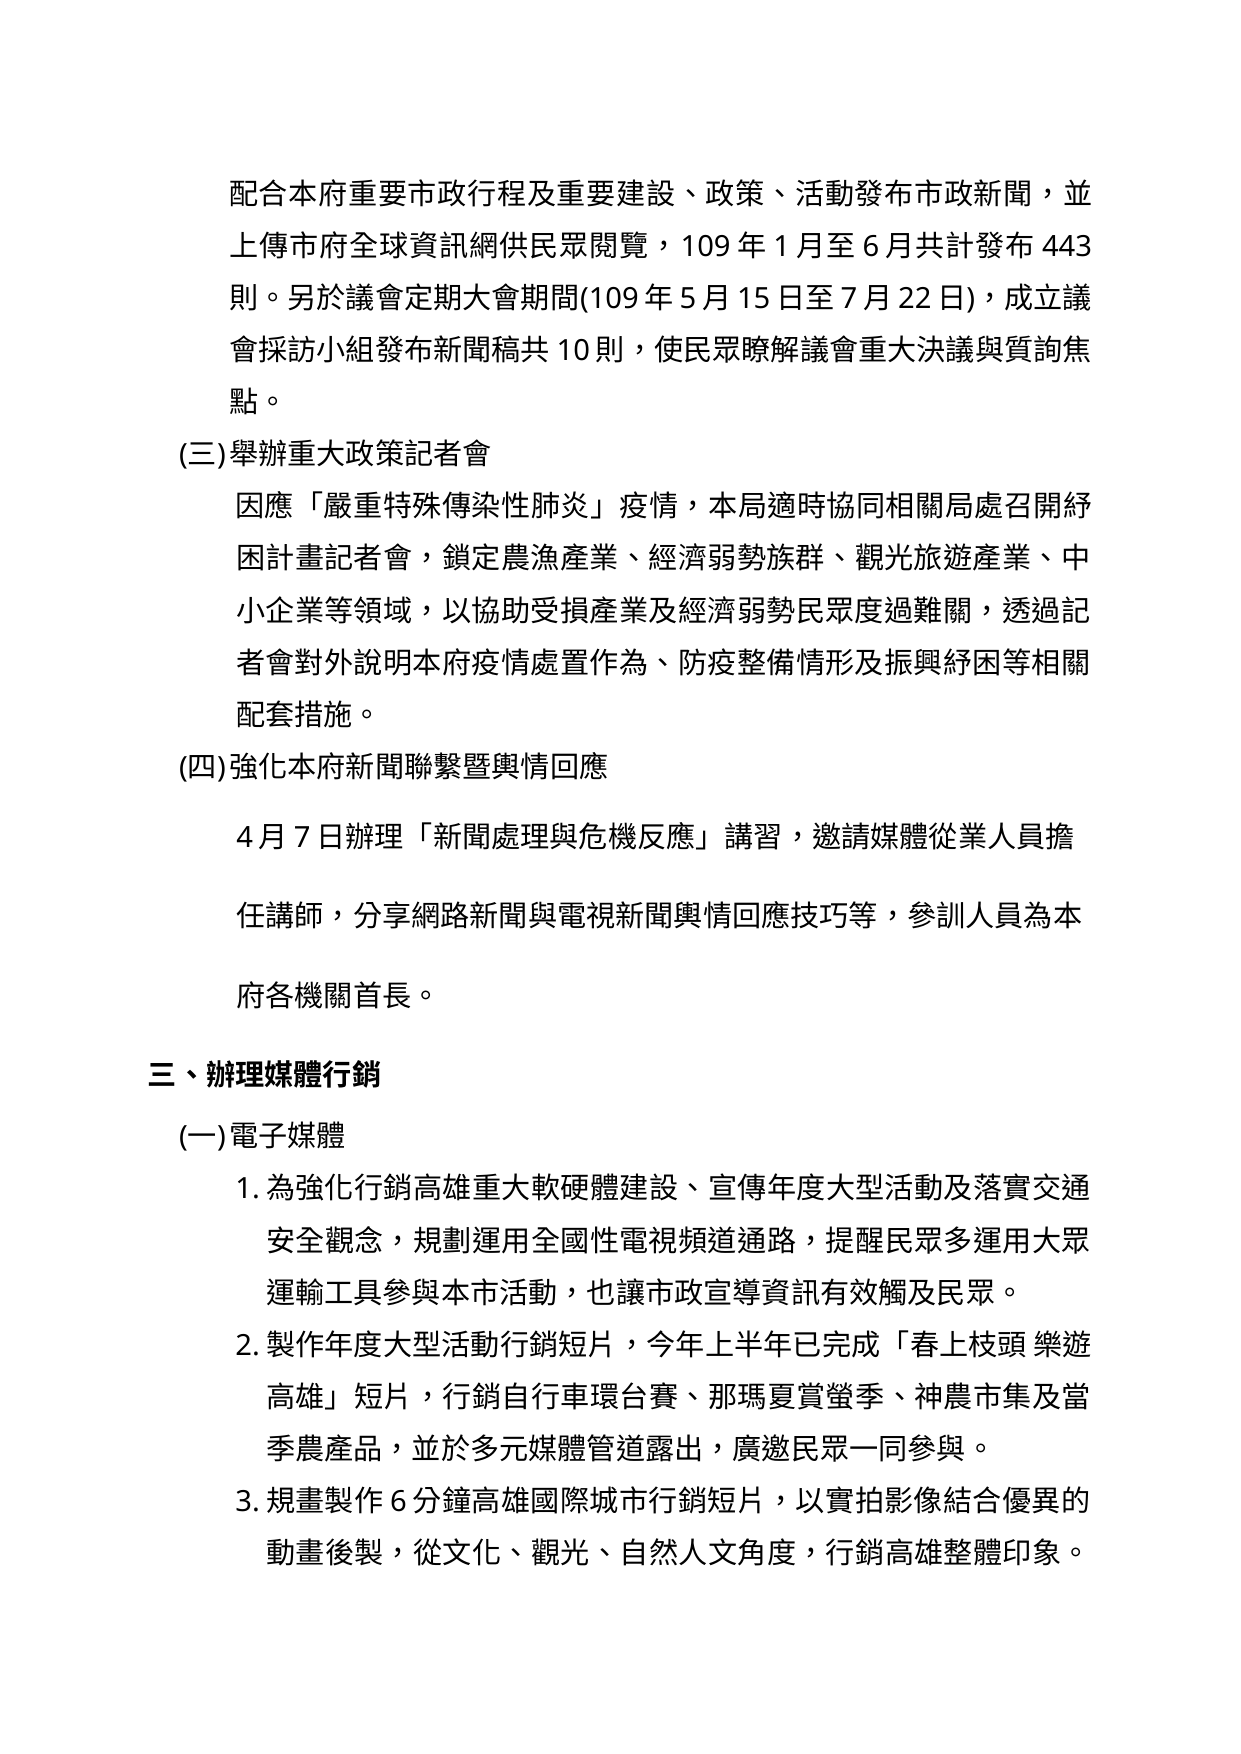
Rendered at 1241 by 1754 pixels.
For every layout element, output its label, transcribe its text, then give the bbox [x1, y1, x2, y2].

list 電子媒體 [179, 1105, 1092, 1157]
list 製作年度大型活動行銷短片，今年上半年已完成「春上枝頭 樂遊高雄」短片，行銷自行車環台賽、那瑪夏賞螢季、神農市集及當季農產品，並於多元媒體管道露出，廣邀民眾一同參與。 [235, 1313, 1092, 1470]
text 配合本府重要市政行程及重要建設、政策、活動發布市政新聞，並上傳市府全球資訊網供民眾閱覽，109年1月至6月共計發布443則。另於議會定期大會期間(109年5月15日至7月22日)，成立議會採訪小組發布新聞稿共10則，使民眾瞭解議會重大決議與質詢焦點。 [229, 163, 1092, 423]
text 因應「嚴重特殊傳染性肺炎」疫情，本局適時協同相關局處召開紓困計畫記者會，鎖定農漁產業、經濟弱勢族群、觀光旅遊產業、中小企業等領域，以協助受損產業及經濟弱勢民眾度過難關，透過記者會對外說明本府疫情處置作為、防疫整備情形及振興紓困等相關配套措施。 [235, 475, 1092, 736]
list 規畫製作6分鐘高雄國際城市行銷短片，以實拍影像結合優異的動畫後製，從文化、觀光、自然人文角度，行銷高雄整體印象。 [235, 1470, 1092, 1574]
list 強化本府新聞聯繫暨輿情回應 [179, 736, 1092, 788]
text 4月7日辦理「新聞處理與危機反應」講習，邀請媒體從業人員擔任講師，分享網路新聞與電視新聞輿情回應技巧等，參訓人員為本府各機關首長。 [228, 788, 1092, 1026]
list 舉辦重大政策記者會 [179, 423, 1092, 475]
list 為強化行銷高雄重大軟硬體建設、宣傳年度大型活動及落實交通安全觀念，規劃運用全國性電視頻道通路，提醒民眾多運用大眾運輸工具參與本市活動，也讓市政宣導資訊有效觸及民眾。 [235, 1157, 1092, 1313]
text 三、辦理媒體行銷 [148, 1026, 1092, 1105]
